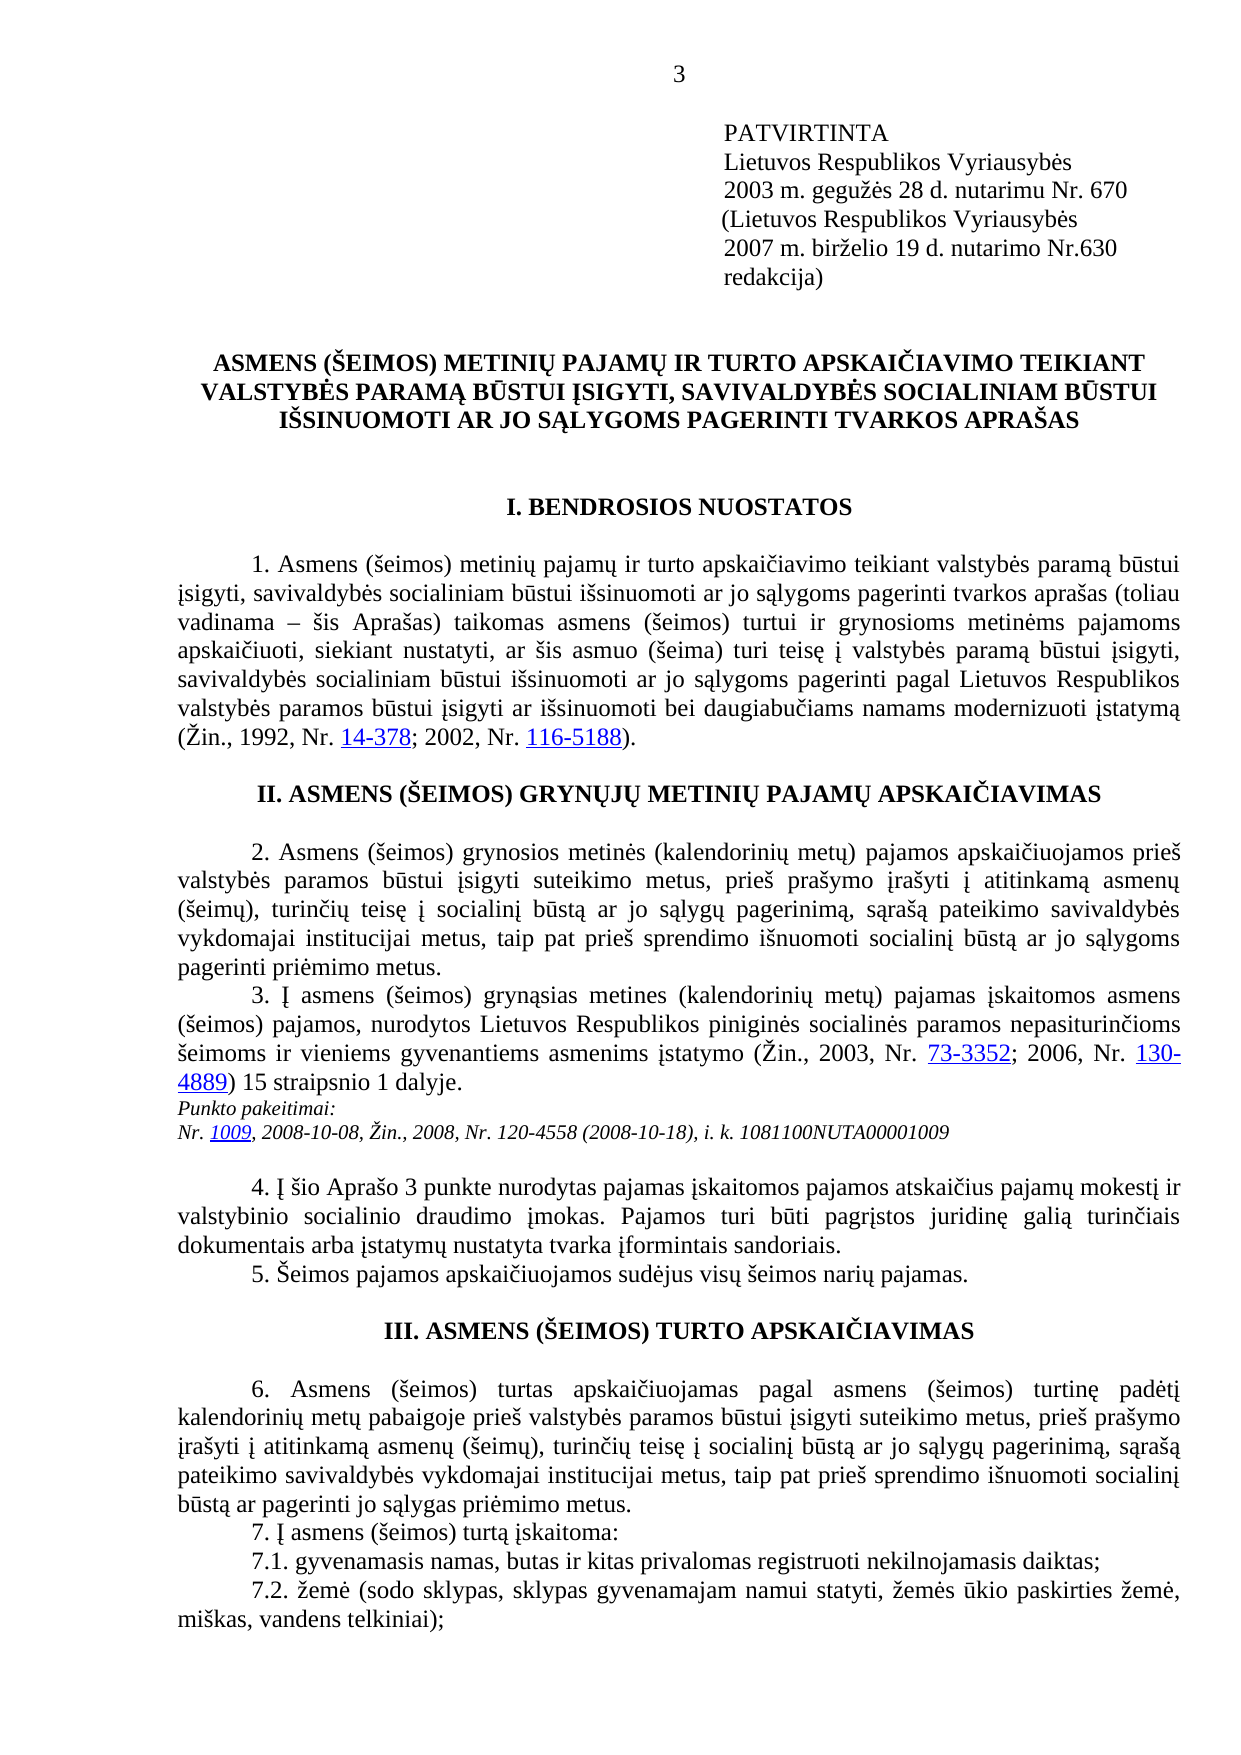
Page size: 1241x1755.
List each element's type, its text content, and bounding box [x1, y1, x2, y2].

text Punkto pakeitimai: [177, 1096, 1181, 1120]
text Lietuvos Respublikos Vyriausybės [650, 147, 1181, 176]
text 1. Asmens (šeimos) metinių pajamų ir turto apskaičiavimo teikiant valstybės paramą būstui įsigyti, savivaldybės socialiniam būstui išsinuomoti ar jo sąlygoms pagerinti tvarkos aprašas (toliau vadinama – šis Aprašas) taikomas asmens (šeimos) turtui ir grynosioms metinėms pajamoms apskaičiuoti, siekiant nustatyti, ar šis asmuo (šeima) turi teisę į valstybės paramą būstui įsigyti, savivaldybės socialiniam būstui išsinuomoti ar jo sąlygoms pagerinti pagal Lietuvos Respublikos valstybės paramos būstui įsigyti ar išsinuomoti bei daugiabučiams namams modernizuoti įstatymą (Žin., 1992, Nr. 14-378; 2002, Nr. 116-5188). [177, 549, 1181, 751]
text 2. Asmens (šeimos) grynosios metinės (kalendorinių metų) pajamos apskaičiuojamos prieš valstybės paramos būstui įsigyti suteikimo metus, prieš prašymo įrašyti į atitinkamą asmenų (šeimų), turinčių teisę į socialinį būstą ar jo sąlygų pagerinimą, sąrašą pateikimo savivaldybės vykdomajai institucijai metus, taip pat prieš sprendimo išnuomoti socialinį būstą ar jo sąlygoms pagerinti priėmimo metus. [177, 837, 1181, 981]
text 7. Į asmens (šeimos) turtą įskaitoma: [177, 1517, 1181, 1546]
text 6. Asmens (šeimos) turtas apskaičiuojamas pagal asmens (šeimos) turtinę padėtį kalendorinių metų pabaigoje prieš valstybės paramos būstui įsigyti suteikimo metus, prieš prašymo įrašyti į atitinkamą asmenų (šeimų), turinčių teisę į socialinį būstą ar jo sąlygų pagerinimą, sąrašą pateikimo savivaldybės vykdomajai institucijai metus, taip pat prieš sprendimo išnuomoti socialinį būstą ar pagerinti jo sąlygas priėmimo metus. [177, 1374, 1181, 1517]
text 3. Į asmens (šeimos) grynąsias metines (kalendorinių metų) pajamas įskaitomos asmens (šeimos) pajamos, nurodytos Lietuvos Respublikos piniginės socialinės paramos nepasiturinčioms šeimoms ir vieniems gyvenantiems asmenims įstatymo (Žin., 2003, Nr. 73-3352; 2006, Nr. 130-4889) 15 straipsnio 1 dalyje. [177, 981, 1181, 1096]
text 4. Į šio Aprašo 3 punkte nurodytas pajamas įskaitomos pajamos atskaičius pajamų mokestį ir valstybinio socialinio draudimo įmokas. Pajamos turi būti pagrįstos juridinę galią turinčiais dokumentais arba įstatymų nustatyta tvarka įformintais sandoriais. [177, 1172, 1181, 1259]
text PATVIRTINTA [723, 118, 1181, 147]
text Nr. 1009, 2008-10-08, Žin., 2008, Nr. 120-4558 (2008-10-18), i. k. 1081100NUTA00001009 [177, 1120, 1181, 1144]
text II. Asmens (šeimos) grynųjų METINIŲ pajamų apskaičiavimas [177, 779, 1181, 808]
text 2003 m. gegužės 28 d. nutarimu Nr. 670 (Lietuvos Respublikos Vyriausybės [721, 176, 1181, 233]
text 5. Šeimos pajamos apskaičiuojamos sudėjus visų šeimos narių pajamas. [177, 1259, 1181, 1287]
text III. Asmens (šeimos) turto apskaičiavimas [177, 1316, 1181, 1345]
text 2007 m. birželio 19 d. nutarimo Nr.630 [650, 233, 1181, 262]
text I. Bendrosios nuostatos [177, 492, 1181, 521]
text ASMENS (ŠEIMOS) METINIŲ PAJAMŲ IR TURTO APSKAIČIAVIMO TEIKIANT VALSTYBĖS PARAMĄ BŪSTUI ĮSIGYTI, SAVIVALDYBĖS SOCIALINIAM BŪSTUI IŠSINUOMOTI AR JO SĄLYGOMS PAGERINTI TVARKOS APRAŠAS [177, 348, 1181, 434]
text redakcija) [650, 262, 1181, 291]
text 7.2. žemė (sodo sklypas, sklypas gyvenamajam namui statyti, žemės ūkio paskirties žemė, miškas, vandens telkiniai); [177, 1575, 1181, 1632]
text 7.1. gyvenamasis namas, butas ir kitas privalomas registruoti nekilnojamasis daiktas; [177, 1546, 1181, 1575]
